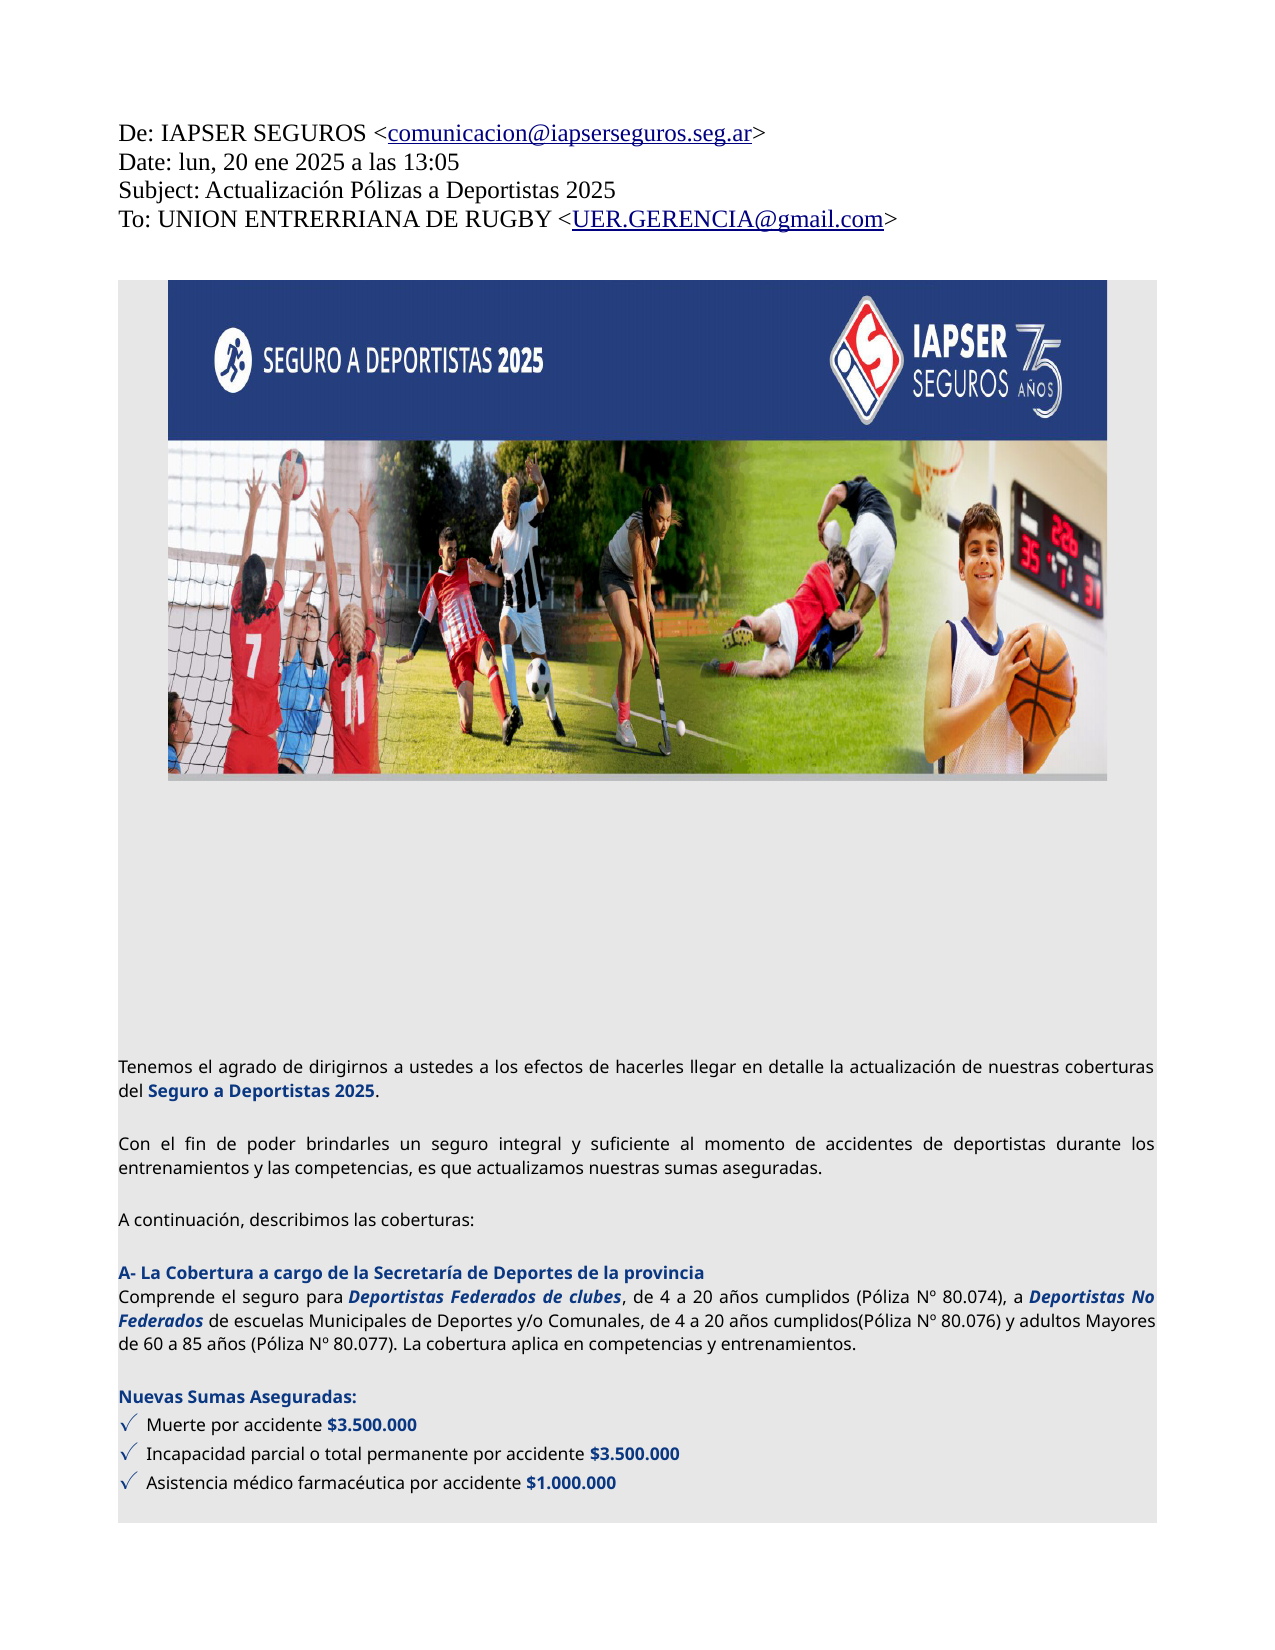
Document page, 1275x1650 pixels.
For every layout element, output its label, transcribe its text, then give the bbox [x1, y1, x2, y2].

table_header Tenemos el agrado de dirigirnos a ustedes a los efectos de hacerles llegar en detalle la actualización de nuestras coberturas del Seguro a Deportistas 2025. Con el fin de poder brindarles un seguro integral y suficiente al momento de accidentes de deportistas durante los entrenamientos y las competencias, es que actualizamos nuestras sumas aseguradas. A continuación, describimos las coberturas: A- La Cobertura a cargo de la Secretaría de Deportes de la provincia Comprende el seguro para Deportistas Federados de clubes, de 4 a 20 años cumplidos (Póliza Nº 80.074), a Deportistas No Federados de escuelas Municipales de Deportes y/o Comunales, de 4 a 20 años cumplidos(Póliza Nº 80.076) y adultos Mayores de 60 a 85 años (Póliza Nº 80.077). La cobertura aplica en competencias y entrenamientos. Nuevas Sumas Aseguradas: ✓ Muerte por accidente $3.500.000 ✓ Incapacidad parcial o total permanente por accidente $3.500.000 ✓ Asistencia médico farmacéutica por accidente $1.000.000 [118, 1003, 1157, 1523]
text De: IAPSER SEGUROS <comunicacion@iapserseguros.seg.ar> Date: lun, 20 ene 2025 a las 13:05 Subject: Actualización Pólizas a Deportistas 2025 To: UNION ENTRERRIANA DE RUGBY <UER.GERENCIA@gmail.com> [118, 118, 1157, 233]
table_header [118, 262, 274, 267]
table_header [274, 262, 1001, 267]
table_header [118, 275, 1157, 280]
table_header [118, 280, 1157, 1002]
picture [168, 280, 1108, 781]
table_header [1001, 262, 1157, 267]
